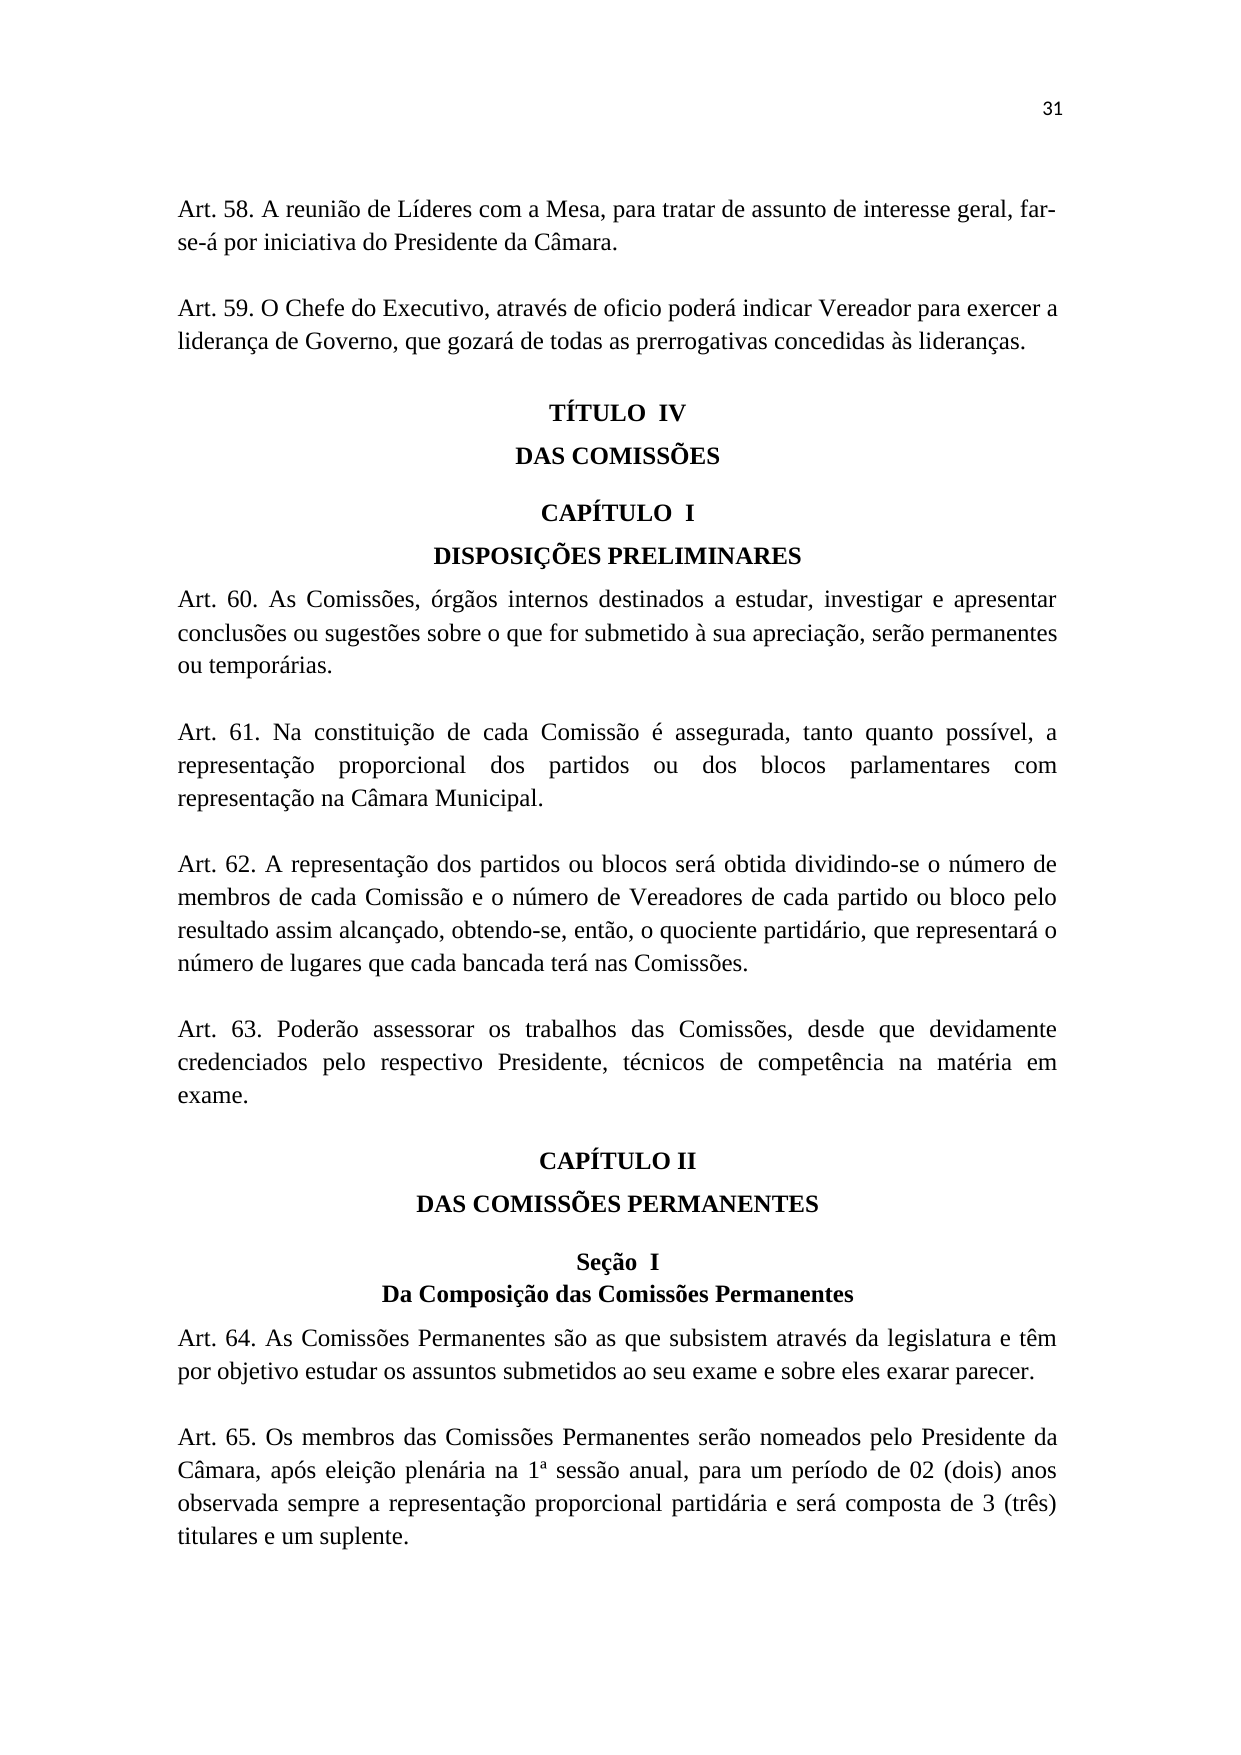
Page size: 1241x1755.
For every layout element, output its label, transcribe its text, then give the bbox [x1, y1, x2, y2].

text Art. 63. Poderão assessorar os trabalhos das Comissões, desde que devidamente credenciados pelo respectivo Presidente, técnicos de competência na matéria em exame. [177, 1014, 1058, 1109]
text DISPOSIÇÕES PRELIMINARES [177, 541, 1058, 570]
text Seção I [177, 1247, 1058, 1275]
text DAS COMISSÕES PERMANENTES [177, 1189, 1058, 1218]
text Da Composição das Comissões Permanentes [177, 1279, 1058, 1308]
text Art. 59. O Chefe do Executivo, através de oficio poderá indicar Vereador para exercer a liderança de Governo, que gozará de todas as prerrogativas concedidas às lideranças. [177, 293, 1058, 355]
text TÍTULO IV [177, 398, 1058, 426]
text Art. 65. Os membros das Comissões Permanentes serão nomeados pelo Presidente da Câmara, após eleição plenária na 1ª sessão anual, para um período de 02 (dois) anos observada sempre a representação proporcional partidária e será composta de 3 (três) titulares e um suplente. [177, 1422, 1058, 1549]
text Art. 60. As Comissões, órgãos internos destinados a estudar, investigar e apresentar conclusões ou sugestões sobre o que for submetido à sua apreciação, serão permanentes ou temporárias. [177, 584, 1058, 679]
text Art. 64. As Comissões Permanentes são as que subsistem através da legislatura e têm por objetivo estudar os assuntos submetidos ao seu exame e sobre eles exarar parecer. [177, 1323, 1058, 1384]
text Art. 62. A representação dos partidos ou blocos será obtida dividindo-se o número de membros de cada Comissão e o número de Vereadores de cada partido ou bloco pelo resultado assim alcançado, obtendo-se, então, o quociente partidário, que representará o número de lugares que cada bancada terá nas Comissões. [177, 849, 1058, 977]
text CAPÍTULO II [177, 1146, 1058, 1175]
text Art. 58. A reunião de Líderes com a Mesa, para tratar de assunto de interesse geral, far-se-á por iniciativa do Presidente da Câmara. [177, 194, 1058, 256]
text Art. 61. Na constituição de cada Comissão é assegurada, tanto quanto possível, a representação proporcional dos partidos ou dos blocos parlamentares com representação na Câmara Municipal. [177, 717, 1058, 811]
text CAPÍTULO I [177, 498, 1058, 527]
text DAS COMISSÕES [177, 441, 1058, 469]
